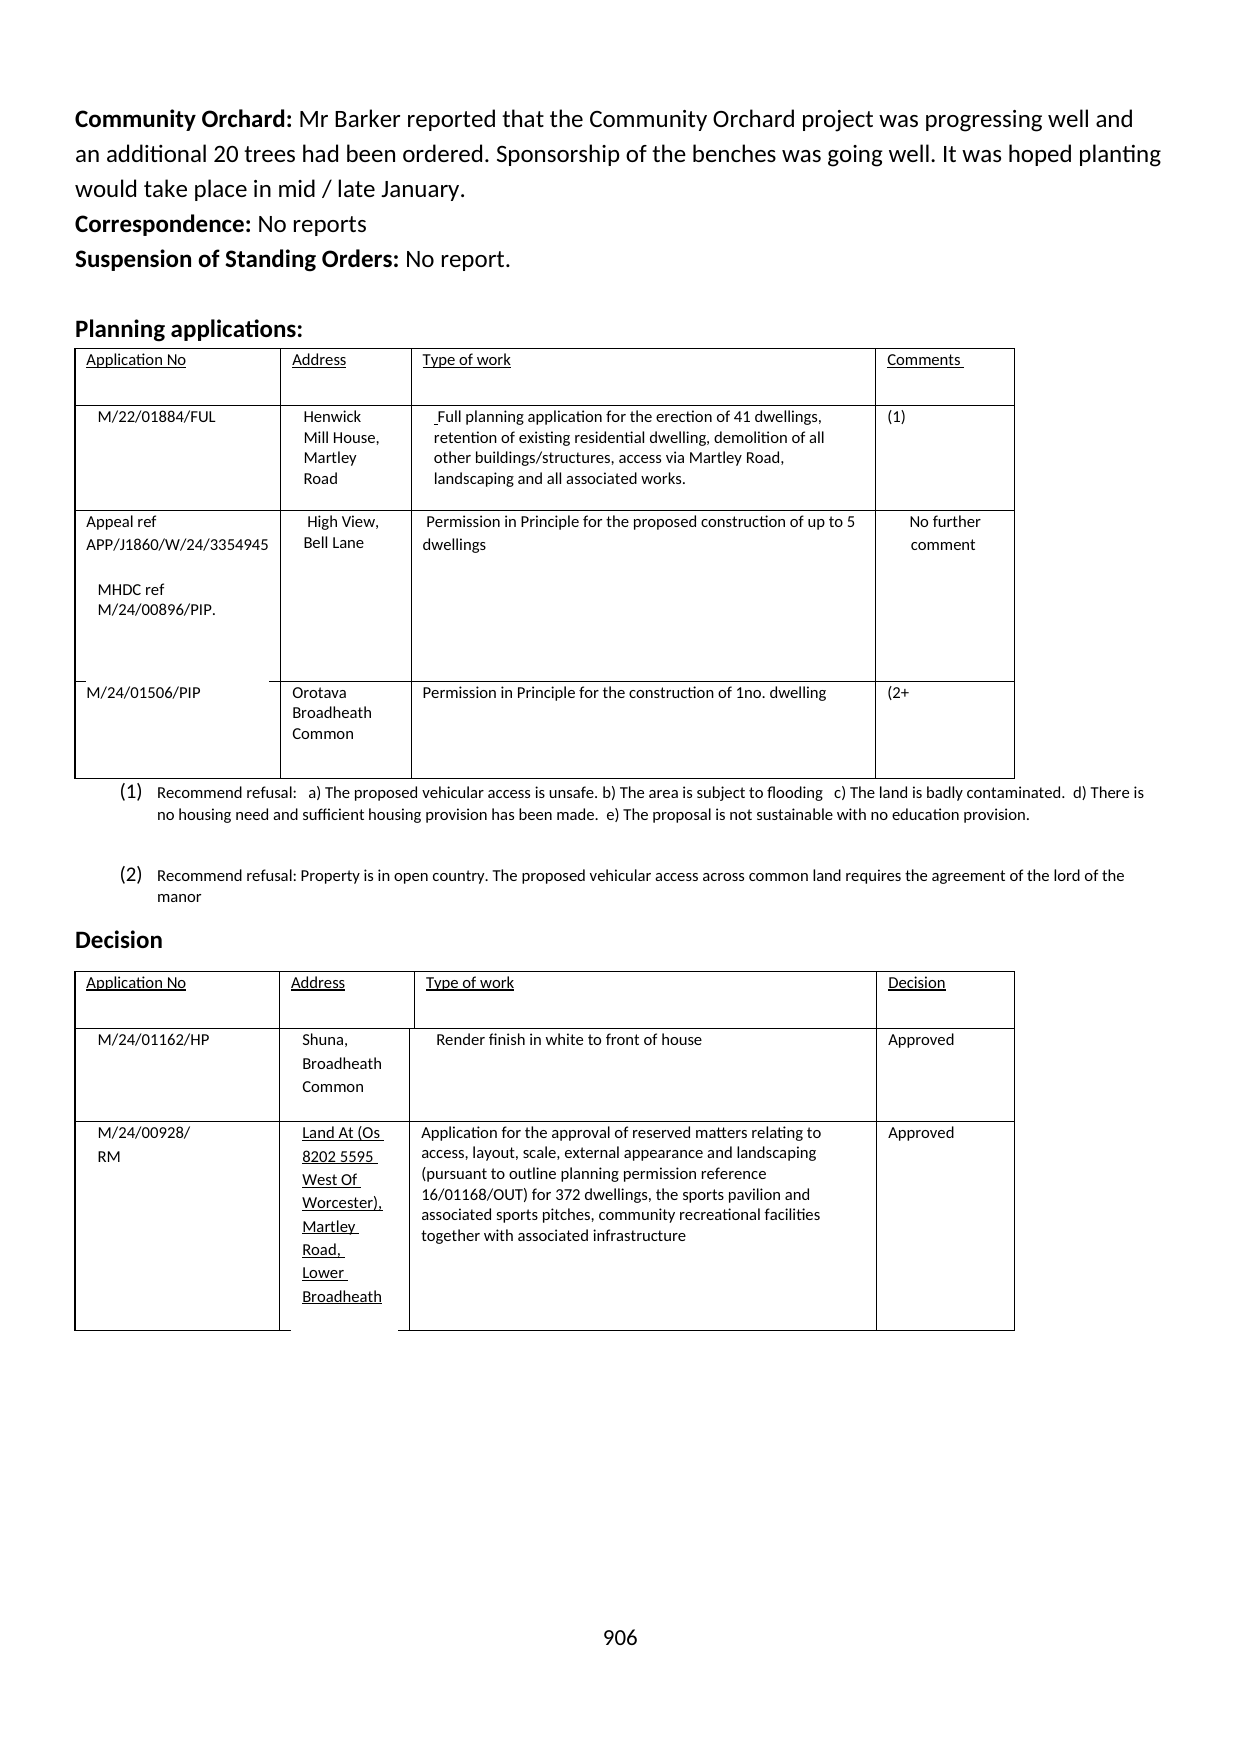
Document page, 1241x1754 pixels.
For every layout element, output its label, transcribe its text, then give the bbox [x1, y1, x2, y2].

table_cell [76, 1029, 279, 1121]
table_cell [412, 406, 422, 510]
table_cell [87, 640, 269, 660]
table_cell Permission in Principle for the construction of 1no. dwelling [412, 682, 875, 778]
table_header Address [280, 972, 414, 1028]
table_cell [87, 660, 269, 681]
text Decision [75, 924, 1165, 954]
table_header High View, Bell Lane [293, 512, 399, 552]
table_header Full planning application for the erection of 41 dwellings, retention of existing residential dwelling, demolition of all other buildings/structures, access via Martley Road, landscaping and all associated works. [423, 407, 864, 509]
table_cell M/24/01506/PIP [76, 682, 280, 778]
table_cell Permission in Principle for the proposed construction of up to 5 dwellings [412, 511, 875, 681]
table_header Application No [76, 972, 279, 1028]
table_cell [280, 1122, 291, 1330]
list Recommend refusal: Property is in open country. The proposed vehicular access across common land requires the agreement of the lord of the manor [119, 861, 1165, 907]
table_header Decision [877, 972, 1014, 1028]
table_header Shuna, Broadheath Common [292, 1030, 397, 1120]
table_cell (2+ [876, 682, 1014, 778]
table_header Henwick Mill House, Martley Road [293, 407, 399, 509]
table_header Land At (Os 8202 5595 West Of Worcester), Martley Road, Lower Broadheath [292, 1123, 397, 1330]
text Suspension of Standing Orders: No report. [75, 243, 1165, 273]
table_cell [87, 1190, 225, 1234]
table_header Type of work [415, 972, 876, 1028]
table_header Address [281, 349, 411, 405]
list Recommend refusal: a) The proposed vehicular access is unsafe. b) The area is subject to flooding c) The land is badly contaminated. d) There is no housing need and sufficient housing provision has been made. e) The proposal is not sustainable with no education provision. [119, 779, 1165, 845]
table_cell [410, 1029, 876, 1121]
table_cell No further comment [876, 511, 1014, 681]
table_cell (1) [876, 406, 1014, 510]
table_cell [280, 1029, 291, 1121]
table_cell Approved [877, 1122, 1014, 1330]
table_cell Appeal ref APP/J1860/W/24/3354945 [76, 511, 280, 681]
table_cell [398, 1029, 409, 1121]
table_cell [865, 406, 875, 510]
text Planning applications: [75, 313, 1165, 343]
table_header Comments [876, 349, 1014, 405]
text Community Orchard: Mr Barker reported that the Community Orchard project was progressing well and an additional 20 trees had been ordered. Sponsorship of the benches was going well. It was hoped planting would take place in mid / late January. [75, 103, 1165, 203]
table_cell Orotava Broadheath Common [281, 682, 411, 778]
table_header Render finish in white to front of house [422, 1030, 713, 1075]
table_header M/24/01162/HP [87, 1030, 220, 1074]
table_cell Application for the approval of reserved matters relating to access, layout, scale, external appearance and landscaping (pursuant to outline planning permission reference 16/01168/OUT) for 372 dwellings, the sports pavilion and associated sports pitches, community recreational facilities together with associated infrastructure [410, 1122, 876, 1330]
table_header Type of work [412, 349, 875, 405]
table_cell [398, 1122, 409, 1330]
table_header MHDC ref M/24/00896/PIP. [87, 580, 269, 640]
table_header Application No [76, 349, 280, 405]
table_cell [76, 406, 280, 510]
table_cell [281, 406, 292, 510]
table_cell [281, 511, 411, 681]
table_cell Approved [877, 1029, 1014, 1121]
table_cell [400, 406, 411, 510]
text Correspondence: No reports [75, 208, 1165, 238]
table_cell [76, 1122, 279, 1330]
table_header M/22/01884/FUL [87, 407, 227, 448]
table_header M/24/00928/RM [87, 1123, 225, 1190]
